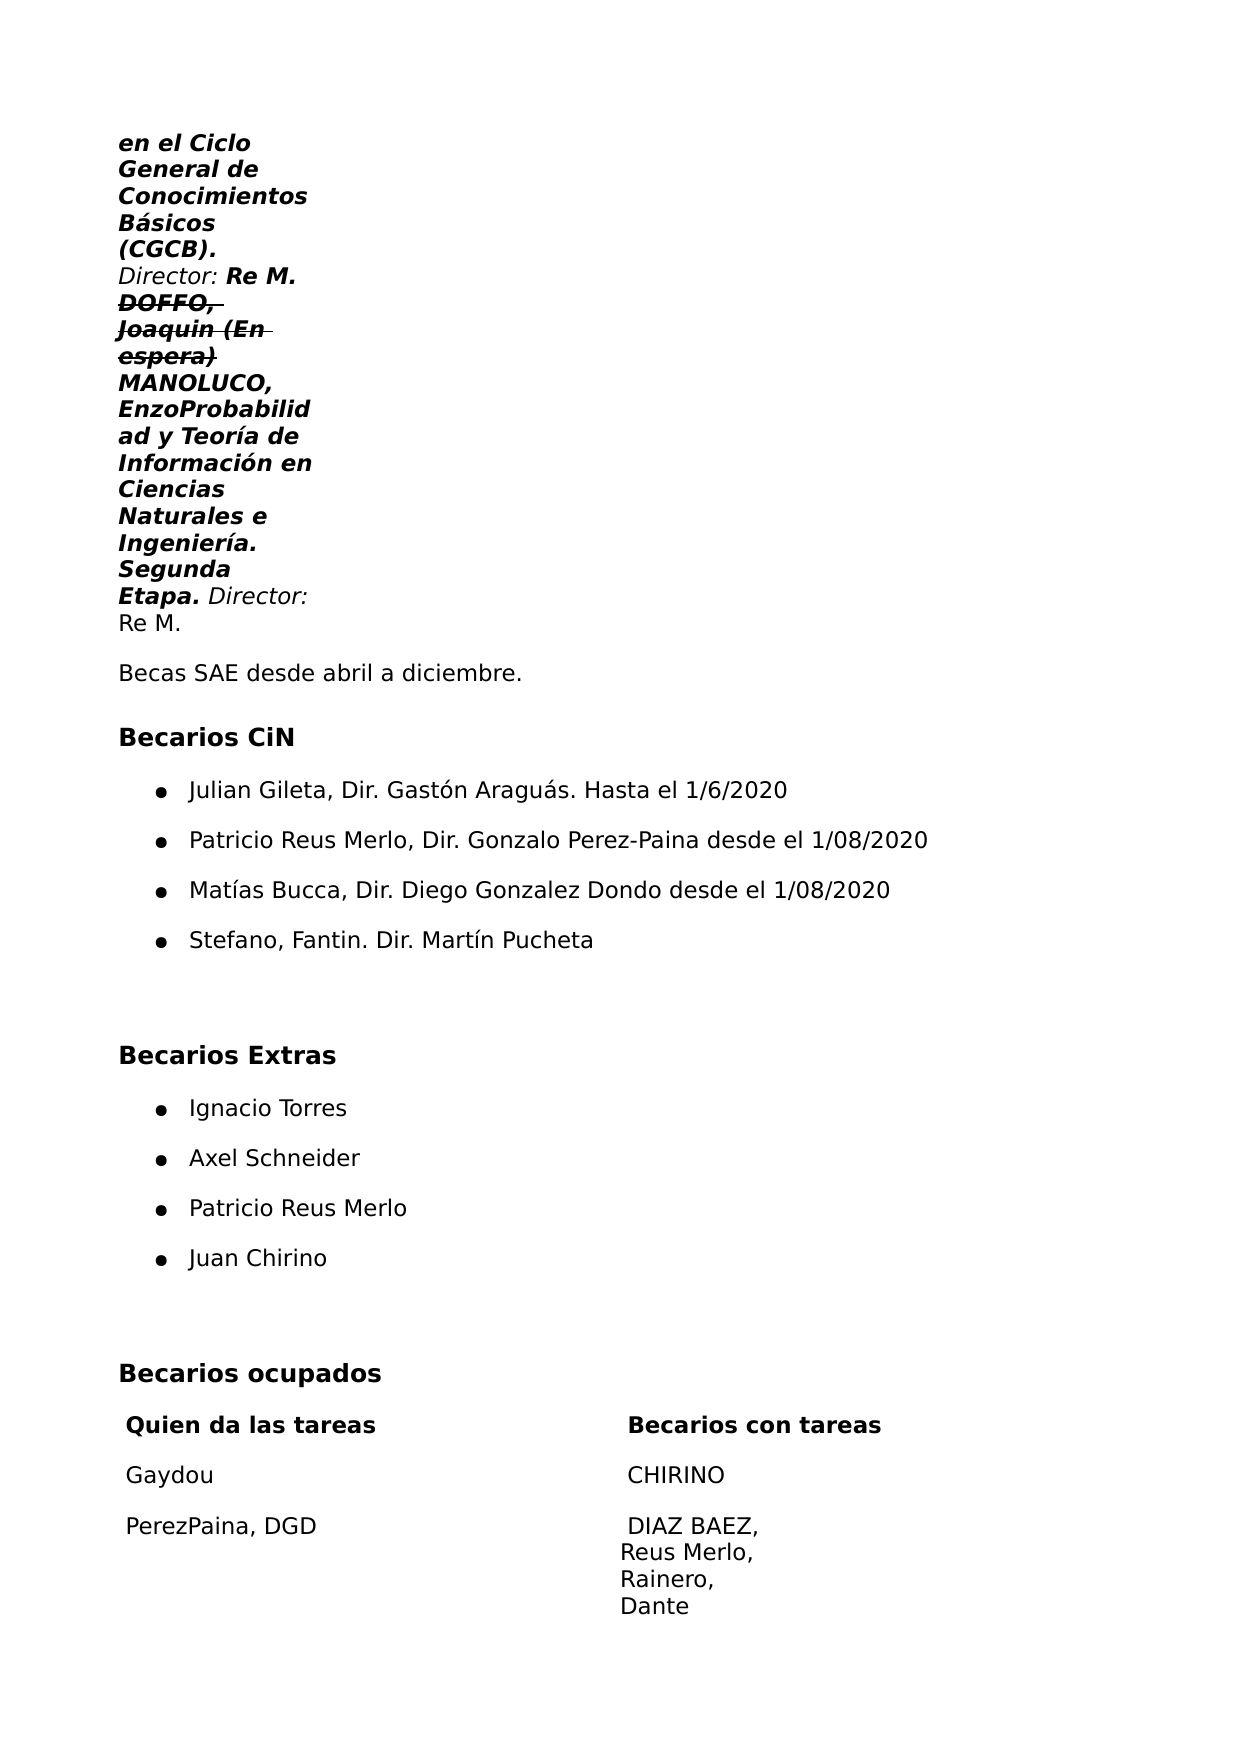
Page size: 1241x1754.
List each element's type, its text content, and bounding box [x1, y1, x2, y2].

list Julian Gileta, Dir. Gastón Araguás. Hasta el 1/6/2020 [153, 777, 1122, 804]
table_header Becarios con tareas [620, 1401, 1122, 1451]
subtitle Becarios CiN [118, 723, 1122, 753]
table_cell en el Ciclo General de Conocimientos Básicos (CGCB). Director: Re M. DOFFO, Joaquin (En espera) MANOLUCO, EnzoProbabilidad y Teoría de Información en Ciencias Naturales e Ingeniería. Segunda Etapa. Director: Re M. [118, 118, 319, 648]
subtitle Becarios Extras [118, 1041, 1122, 1070]
list Juan Chirino [153, 1245, 1122, 1272]
list Matías Bucca, Dir. Diego Gonzalez Dondo desde el 1/08/2020 [153, 877, 1122, 904]
table_cell [720, 118, 921, 648]
table_header Quien da las tareas [118, 1401, 620, 1451]
list Stefano, Fantin. Dir. Martín Pucheta [153, 928, 1122, 954]
list Ignacio Torres [153, 1095, 1122, 1121]
list Axel Schneider [153, 1145, 1122, 1172]
subtitle Becarios ocupados [118, 1359, 1122, 1388]
table_cell DIAZ BAEZ, Reus Merlo, Rainero, Dante [620, 1501, 1122, 1631]
table_cell [921, 118, 1122, 648]
table_cell [520, 118, 720, 648]
list Patricio Reus Merlo, Dir. Gonzalo Perez-Paina desde el 1/08/2020 [153, 827, 1122, 854]
table_cell PerezPaina, DGD [118, 1501, 620, 1631]
table_cell CHIRINO [620, 1451, 1122, 1501]
text Becas SAE desde abril a diciembre. [118, 660, 1122, 687]
list Patricio Reus Merlo [153, 1195, 1122, 1222]
table_cell [319, 118, 519, 648]
table_cell Gaydou [118, 1451, 620, 1501]
